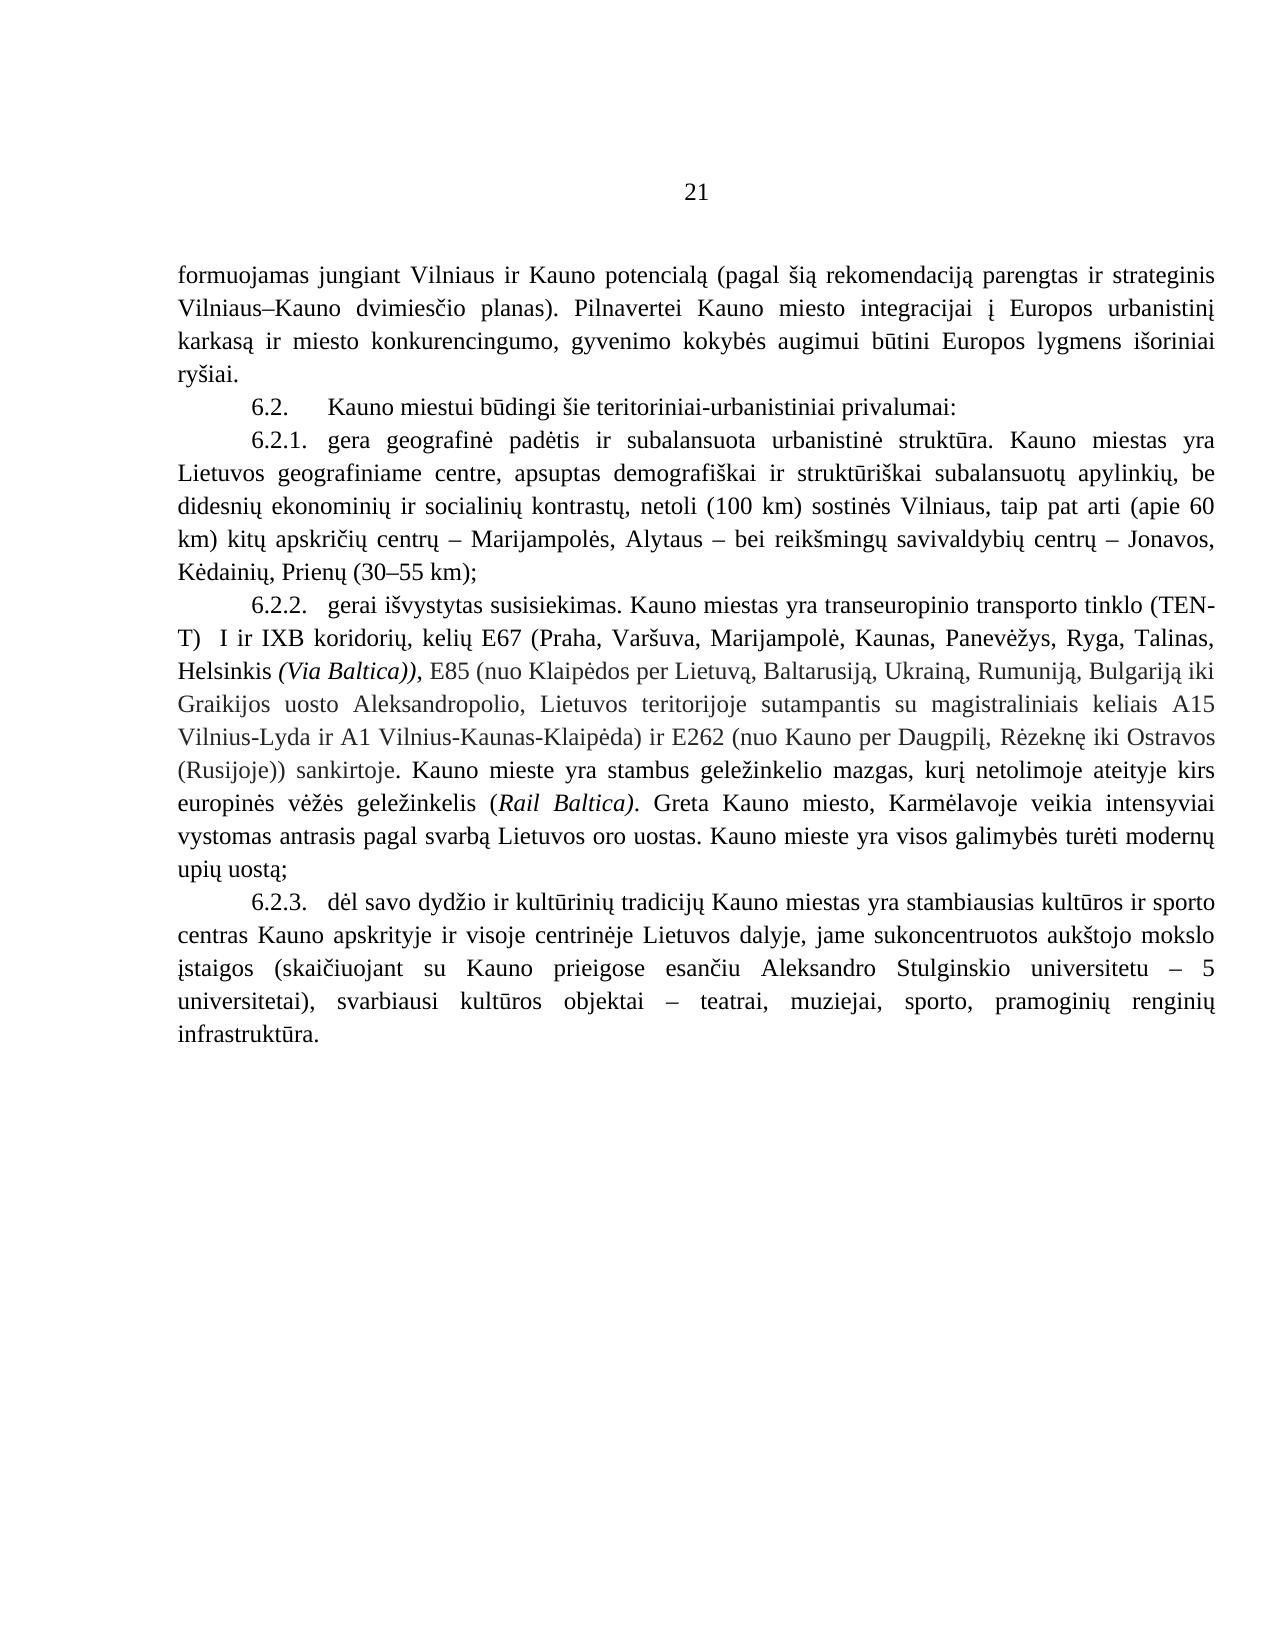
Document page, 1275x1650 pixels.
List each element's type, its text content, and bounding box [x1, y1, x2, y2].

text 6.2.2. gerai išvystytas susisiekimas. Kauno miestas yra transeuropinio transporto tinklo (TEN-T) I ir IXB koridorių, kelių E67 (Praha, Varšuva, Marijampolė, Kaunas, Panevėžys, Ryga, Talinas, Helsinkis (Via Baltica)), E85 (nuo Klaipėdos per Lietuvą, Baltarusiją, Ukrainą, Rumuniją, Bulgariją iki Graikijos uosto Aleksandropolio, Lietuvos teritorijoje sutampantis su magistraliniais keliais A15 Vilnius-Lyda ir A1 Vilnius-Kaunas-Klaipėda) ir E262 (nuo Kauno per Daugpilį, Rėzeknę iki Ostravos (Rusijoje)) sankirtoje. Kauno mieste yra stambus geležinkelio mazgas, kurį netolimoje ateityje kirs europinės vėžės geležinkelis (Rail Baltica). Greta Kauno miesto, Karmėlavoje veikia intensyviai vystomas antrasis pagal svarbą Lietuvos oro uostas. Kauno mieste yra visos galimybės turėti modernų upių uostą; [177, 590, 1216, 883]
text formuojamas jungiant Vilniaus ir Kauno potencialą (pagal šią rekomendaciją parengtas ir strateginis Vilniaus–Kauno dvimiesčio planas). Pilnavertei Kauno miesto integracijai į Europos urbanistinį karkasą ir miesto konkurencingumo, gyvenimo kokybės augimui būtini Europos lygmens išoriniai ryšiai. [177, 260, 1216, 387]
text 6.2.3. dėl savo dydžio ir kultūrinių tradicijų Kauno miestas yra stambiausias kultūros ir sporto centras Kauno apskrityje ir visoje centrinėje Lietuvos dalyje, jame sukoncentruotos aukštojo mokslo įstaigos (skaičiuojant su Kauno prieigose esančiu Aleksandro Stulginskio universitetu – 5 universitetai), svarbiausi kultūros objektai – teatrai, muziejai, sporto, pramoginių renginių infrastruktūra. [177, 887, 1216, 1048]
text 6.2.1. gera geografinė padėtis ir subalansuota urbanistinė struktūra. Kauno miestas yra Lietuvos geografiniame centre, apsuptas demografiškai ir struktūriškai subalansuotų apylinkių, be didesnių ekonominių ir socialinių kontrastų, netoli (100 km) sostinės Vilniaus, taip pat arti (apie 60 km) kitų apskričių centrų – Marijampolės, Alytaus – bei reikšmingų savivaldybių centrų – Jonavos, Kėdainių, Prienų (30–55 km); [177, 425, 1216, 586]
text 6.2. Kauno miestui būdingi šie teritoriniai-urbanistiniai privalumai: [177, 392, 1216, 421]
